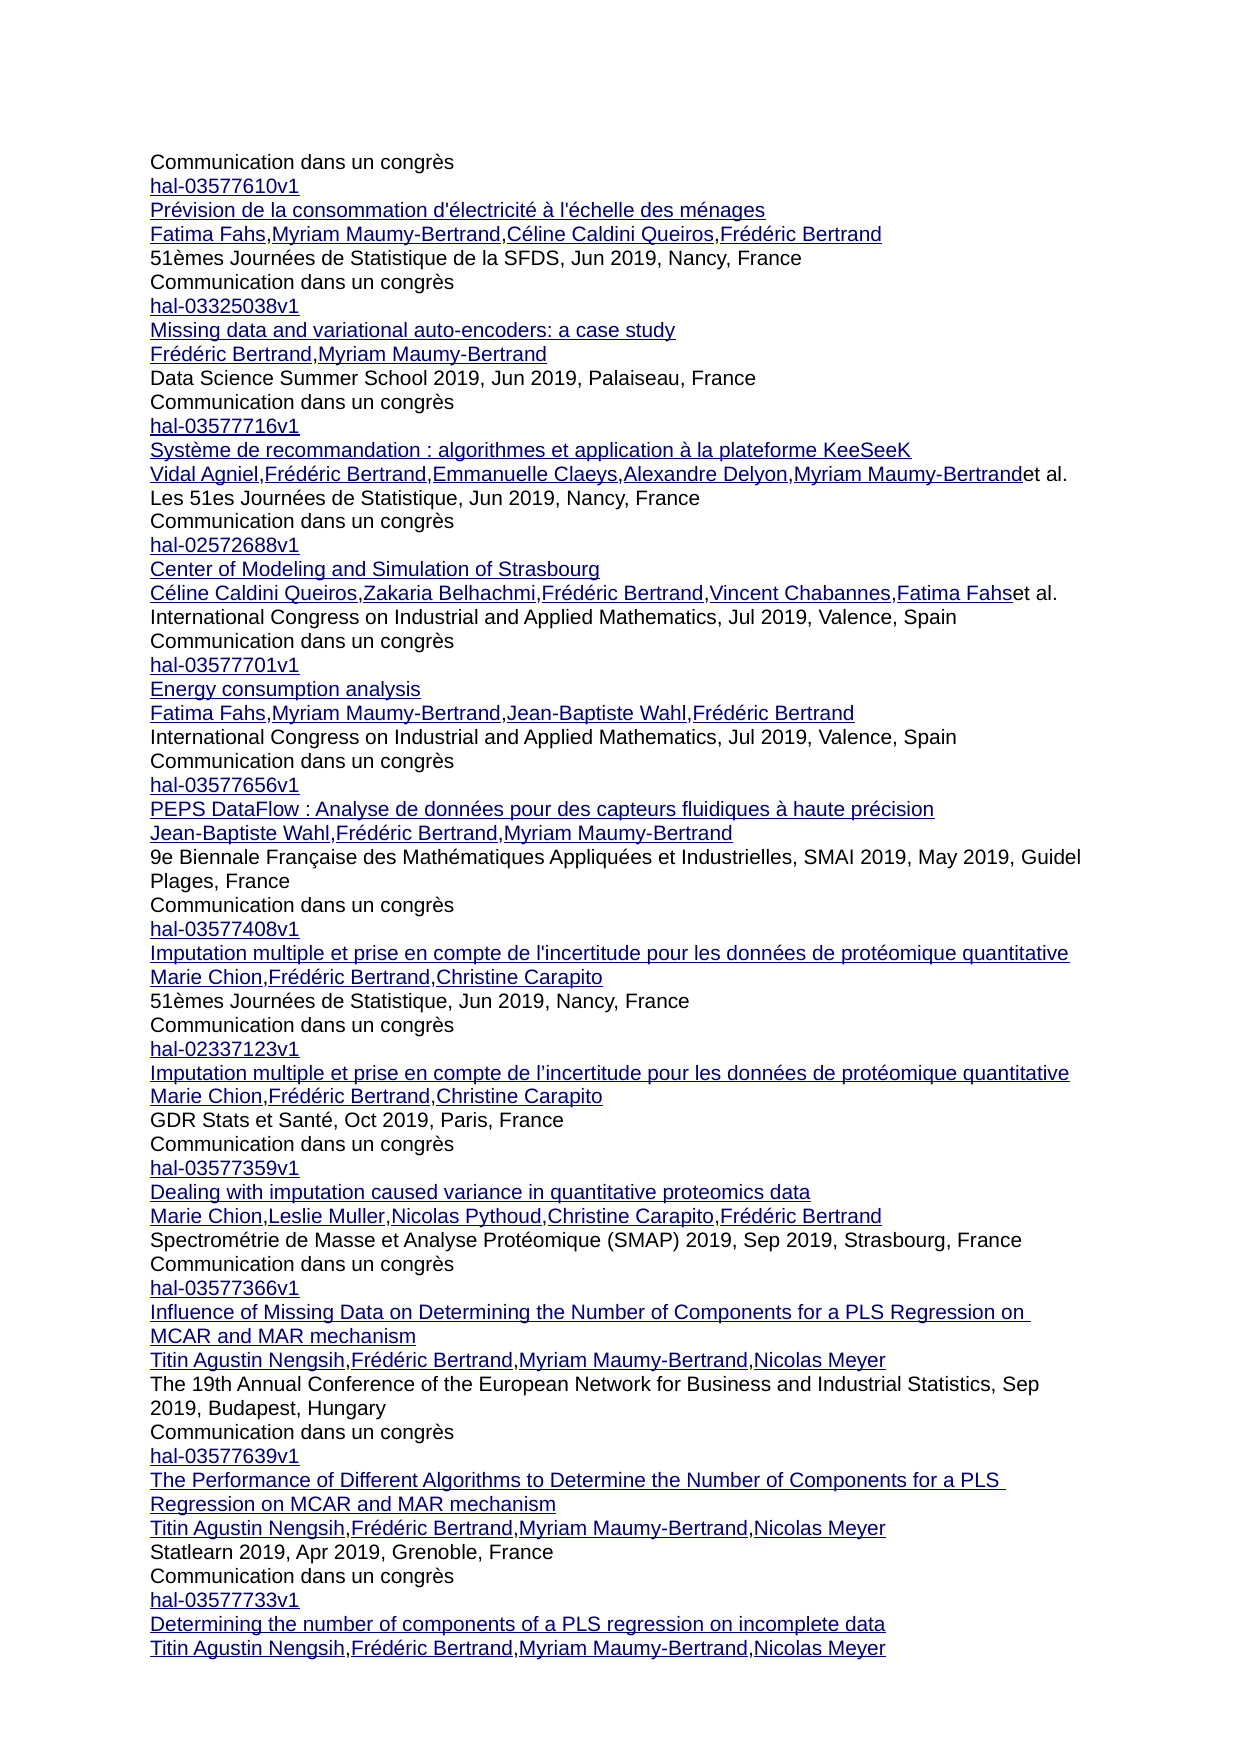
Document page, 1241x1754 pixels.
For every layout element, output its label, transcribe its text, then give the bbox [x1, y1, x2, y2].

table_cell Communication dans un congrès hal-03577610v1 [150, 150, 1090, 198]
table_cell Missing data and variational auto-encoders: a case study Frédéric Bertrand,Myriam Maumy-Bertrand Data Science Summer School 2019, Jun 2019, Palaiseau, France Communication dans un congrès hal-03577716v1 [150, 318, 1090, 437]
table_cell Center of Modeling and Simulation of Strasbourg Céline Caldini Queiros,Zakaria Belhachmi,Frédéric Bertrand,Vincent Chabannes,Fatima Fahset al. International Congress on Industrial and Applied Mathematics, Jul 2019, Valence, Spain Communication dans un congrès hal-03577701v1 [150, 557, 1090, 677]
table_cell Energy consumption analysis Fatima Fahs,Myriam Maumy-Bertrand,Jean-Baptiste Wahl,Frédéric Bertrand International Congress on Industrial and Applied Mathematics, Jul 2019, Valence, Spain Communication dans un congrès hal-03577656v1 [150, 677, 1090, 797]
table_cell Prévision de la consommation d'électricité à l'échelle des ménages Fatima Fahs,Myriam Maumy-Bertrand,Céline Caldini Queiros,Frédéric Bertrand 51èmes Journées de Statistique de la SFDS, Jun 2019, Nancy, France Communication dans un congrès hal-03325038v1 [150, 198, 1090, 318]
table_cell The Performance of Different Algorithms to Determine the Number of Components for a PLS Regression on MCAR and MAR mechanism Titin Agustin Nengsih,Frédéric Bertrand,Myriam Maumy-Bertrand,Nicolas Meyer Statlearn 2019, Apr 2019, Grenoble, France Communication dans un congrès hal-03577733v1 [150, 1468, 1090, 1611]
table_cell Système de recommandation : algorithmes et application à la plateforme KeeSeeK Vidal Agniel,Frédéric Bertrand,Emmanuelle Claeys,Alexandre Delyon,Myriam Maumy-Bertrandet al. Les 51es Journées de Statistique, Jun 2019, Nancy, France Communication dans un congrès hal-02572688v1 [150, 438, 1090, 557]
table_cell Imputation multiple et prise en compte de l'incertitude pour les données de protéomique quantitative Marie Chion,Frédéric Bertrand,Christine Carapito 51èmes Journées de Statistique, Jun 2019, Nancy, France Communication dans un congrès hal-02337123v1 [150, 941, 1090, 1060]
table_cell PEPS DataFlow : Analyse de données pour des capteurs fluidiques à haute précision Jean-Baptiste Wahl,Frédéric Bertrand,Myriam Maumy-Bertrand 9e Biennale Française des Mathématiques Appliquées et Industrielles, SMAI 2019, May 2019, Guidel Plages, France Communication dans un congrès hal-03577408v1 [150, 797, 1090, 941]
table_cell Imputation multiple et prise en compte de l’incertitude pour les données de protéomique quantitative Marie Chion,Frédéric Bertrand,Christine Carapito GDR Stats et Santé, Oct 2019, Paris, France Communication dans un congrès hal-03577359v1 [150, 1060, 1090, 1180]
table_cell Dealing with imputation caused variance in quantitative proteomics data Marie Chion,Leslie Muller,Nicolas Pythoud,Christine Carapito,Frédéric Bertrand Spectrométrie de Masse et Analyse Protéomique (SMAP) 2019, Sep 2019, Strasbourg, France Communication dans un congrès hal-03577366v1 [150, 1180, 1090, 1300]
table_cell Determining the number of components of a PLS regression on incomplete data Titin Agustin Nengsih,Frédéric Bertrand,Myriam Maumy-Bertrand,Nicolas Meyer [150, 1611, 1090, 1659]
table_cell Influence of Missing Data on Determining the Number of Components for a PLS Regression on MCAR and MAR mechanism Titin Agustin Nengsih,Frédéric Bertrand,Myriam Maumy-Bertrand,Nicolas Meyer The 19th Annual Conference of the European Network for Business and Industrial Statistics, Sep 2019, Budapest, Hungary Communication dans un congrès hal-03577639v1 [150, 1300, 1090, 1468]
